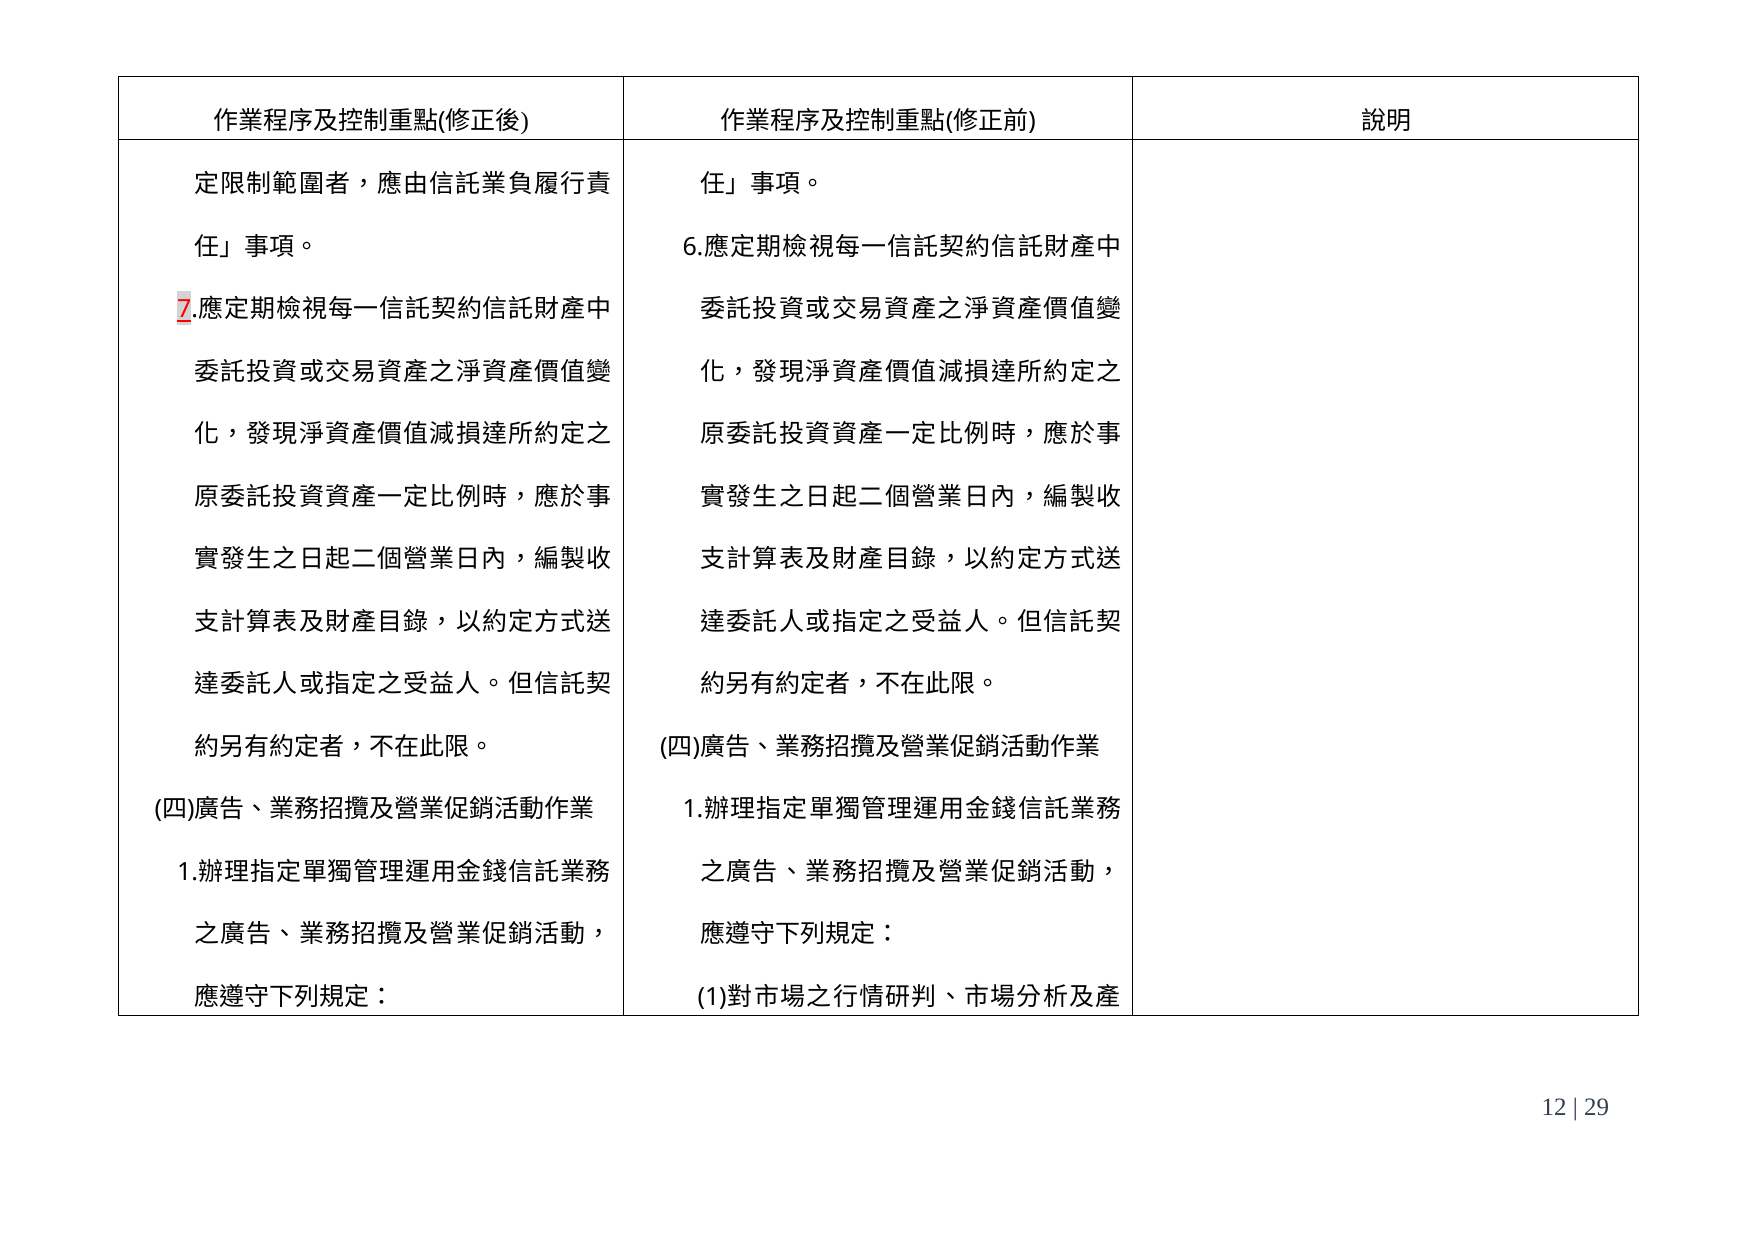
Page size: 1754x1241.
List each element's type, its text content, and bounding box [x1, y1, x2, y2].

table_cell 任」事項。 6.應定期檢視每一信託契約信託財產中委託投資或交易資產之淨資產價值變化，發現淨資產價值減損達所約定之原委託投資資產一定比例時，應於事實發生之日起二個營業日內，編製收支計算表及財產目錄，以約定方式送達委託人或指定之受益人。但信託契約另有約定者，不在此限。 (四)廣告、業務招攬及營業促銷活動作業 1.辦理指定單獨管理運用金錢信託業務之廣告、業務招攬及營業促銷活動，應遵守下列規定： (1)對市場之行情研判、市場分析及產 [624, 140, 1132, 1015]
table_header 作業程序及控制重點(修正前) [624, 77, 1132, 139]
table_cell 定限制範圍者，應由信託業負履行責任」事項。 7.應定期檢視每一信託契約信託財產中委託投資或交易資產之淨資產價值變化，發現淨資產價值減損達所約定之原委託投資資產一定比例時，應於事實發生之日起二個營業日內，編製收支計算表及財產目錄，以約定方式送達委託人或指定之受益人。但信託契約另有約定者，不在此限。 (四)廣告、業務招攬及營業促銷活動作業 1.辦理指定單獨管理運用金錢信託業務之廣告、業務招攬及營業促銷活動，應遵守下列規定： [119, 140, 623, 1015]
table_header 作業程序及控制重點(修正後) [119, 77, 623, 139]
table_header 說明 [1133, 77, 1638, 139]
table_cell 一、依金融監督管理委員會民國111年11月30日金管銀票字第1110151916號函備查之「信託業辦理指定營運範圍或方法之單獨管理運用金錢信託業務應遵循事項」(以下簡稱「本遵循事項」)第二條第一項規定，修正序文。 依「本遵循事項」第六條之一規定，增訂(三)作業管理之2，其後款次依序調整。 三、酌修編號。 [1133, 140, 1638, 1015]
